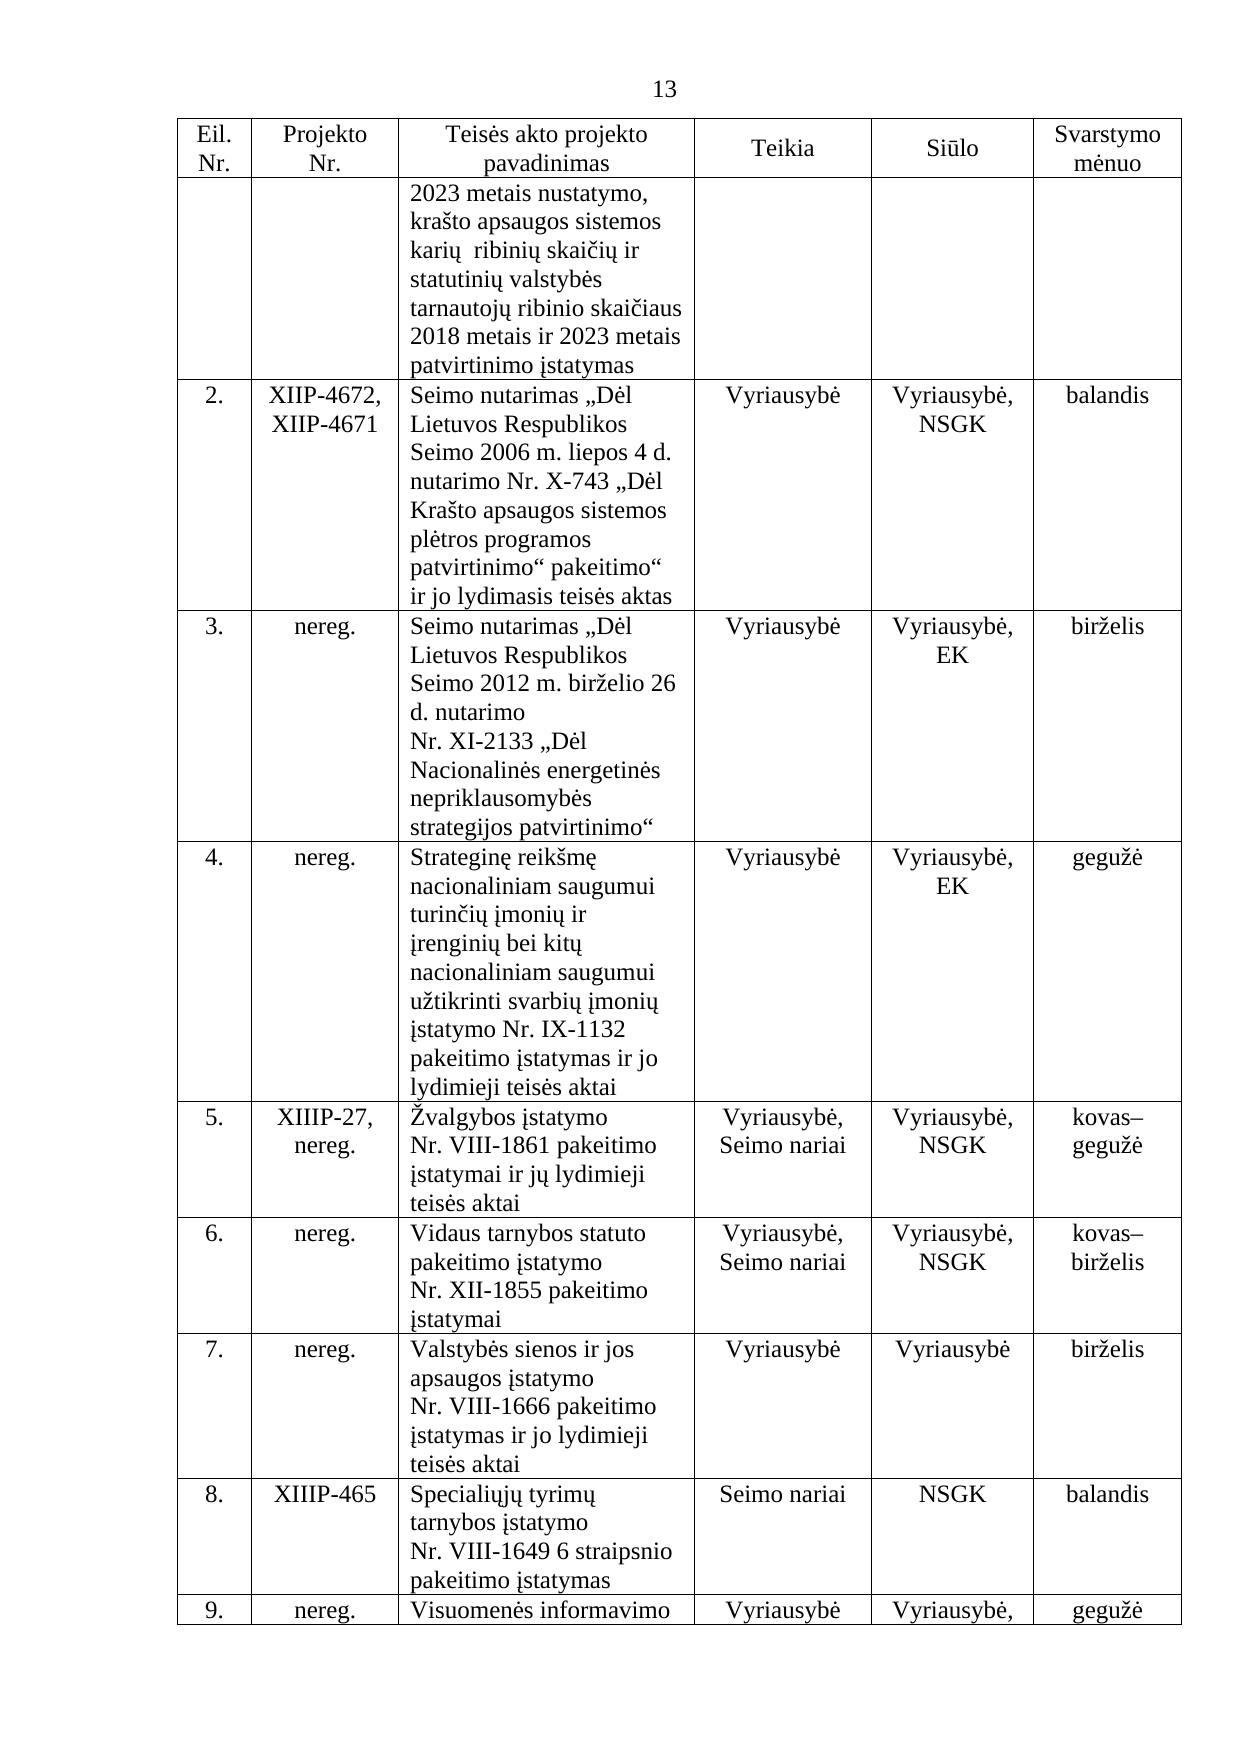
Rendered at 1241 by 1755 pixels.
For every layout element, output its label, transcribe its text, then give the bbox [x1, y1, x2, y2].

table_cell birželis [1034, 611, 1181, 841]
table_cell XIIIP-465 [252, 1479, 398, 1594]
table_cell Vyriausybė, NSGK [872, 380, 1033, 610]
table_cell kovas– gegužė [1034, 1102, 1181, 1217]
table_cell gegužė [1034, 842, 1181, 1101]
table_cell Vyriausybė, Seimo nariai [695, 1218, 871, 1333]
table_cell 4. [178, 842, 251, 1101]
table_header Eil. Nr. [178, 119, 251, 177]
table_cell balandis [1034, 1479, 1181, 1594]
table_cell Žvalgybos įstatymo Nr. VIII-1861 pakeitimo įstatymai ir jų lydimieji teisės aktai [399, 1102, 694, 1217]
table_cell Vyriausybė, NSGK [872, 1102, 1033, 1217]
table_header Teikia [695, 119, 871, 177]
table_cell XIIP-4672, XIIP-4671 [252, 380, 398, 610]
table_cell Strateginę reikšmę nacionaliniam saugumui turinčių įmonių ir įrenginių bei kitų nacionaliniam saugumui užtikrinti svarbių įmonių įstatymo Nr. IX-1132 pakeitimo įstatymas ir jo lydimieji teisės aktai [399, 842, 694, 1101]
table_cell nereg. [252, 1334, 398, 1478]
table_cell Vyriausybė, Seimo nariai [695, 1102, 871, 1217]
table_cell nereg. [252, 611, 398, 841]
table_cell gegužė [1034, 1595, 1181, 1623]
table_cell nereg. [252, 1595, 398, 1623]
table_cell nereg. [252, 1218, 398, 1333]
table_header Teisės akto projekto pavadinimas [399, 119, 694, 177]
table_cell Vyriausybė [872, 1334, 1033, 1478]
table_cell NSGK [872, 1479, 1033, 1594]
table_cell Vyriausybė [695, 380, 871, 610]
table_cell Seimo nutarimas „Dėl Lietuvos Respublikos Seimo 2006 m. liepos 4 d. nutarimo Nr. X-743 „Dėl Krašto apsaugos sistemos plėtros programos patvirtinimo“ pakeitimo“ ir jo lydimasis teisės aktas [399, 380, 694, 610]
table_cell [695, 178, 871, 379]
table_cell Visuomenės informavimo [399, 1595, 694, 1623]
table_cell Vidaus tarnybos statuto pakeitimo įstatymo Nr. XII-1855 pakeitimo įstatymai [399, 1218, 694, 1333]
table_cell 5. [178, 1102, 251, 1217]
table_cell Seimo nariai [695, 1479, 871, 1594]
table_header Siūlo [872, 119, 1033, 177]
table_cell 6. [178, 1218, 251, 1333]
table_cell Vyriausybė [695, 842, 871, 1101]
table_cell birželis [1034, 1334, 1181, 1478]
table_cell 2023 metais nustatymo, krašto apsaugos sistemos karių ribinių skaičių ir statutinių valstybės tarnautojų ribinio skaičiaus 2018 metais ir 2023 metais patvirtinimo įstatymas [399, 178, 694, 379]
table_cell [178, 178, 251, 379]
table_cell nereg. [252, 842, 398, 1101]
table_cell Vyriausybė, [872, 1595, 1033, 1623]
table_cell 2. [178, 380, 251, 610]
table_cell [1034, 178, 1181, 379]
table_header Projekto Nr. [252, 119, 398, 177]
table_cell [252, 178, 398, 379]
table_cell Vyriausybė [695, 1334, 871, 1478]
table_header Svarstymo mėnuo [1034, 119, 1181, 177]
table_cell [872, 178, 1033, 379]
table_cell Vyriausybė, NSGK [872, 1218, 1033, 1333]
table_cell balandis [1034, 380, 1181, 610]
table_cell 7. [178, 1334, 251, 1478]
table_cell Valstybės sienos ir jos apsaugos įstatymo Nr. VIII-1666 pakeitimo įstatymas ir jo lydimieji teisės aktai [399, 1334, 694, 1478]
table_cell 9. [178, 1595, 251, 1623]
table_cell Vyriausybė [695, 611, 871, 841]
table_cell Specialiųjų tyrimų tarnybos įstatymo Nr. VIII-1649 6 straipsnio pakeitimo įstatymas [399, 1479, 694, 1594]
table_cell Seimo nutarimas „Dėl Lietuvos Respublikos Seimo 2012 m. birželio 26 d. nutarimo Nr. XI-2133 „Dėl Nacionalinės energetinės nepriklausomybės strategijos patvirtinimo“ [399, 611, 694, 841]
table_cell kovas– birželis [1034, 1218, 1181, 1333]
table_cell 3. [178, 611, 251, 841]
table_cell Vyriausybė, EK [872, 611, 1033, 841]
table_cell 8. [178, 1479, 251, 1594]
table_cell Vyriausybė [695, 1595, 871, 1623]
table_cell Vyriausybė, EK [872, 842, 1033, 1101]
table_cell XIIIP-27, nereg. [252, 1102, 398, 1217]
